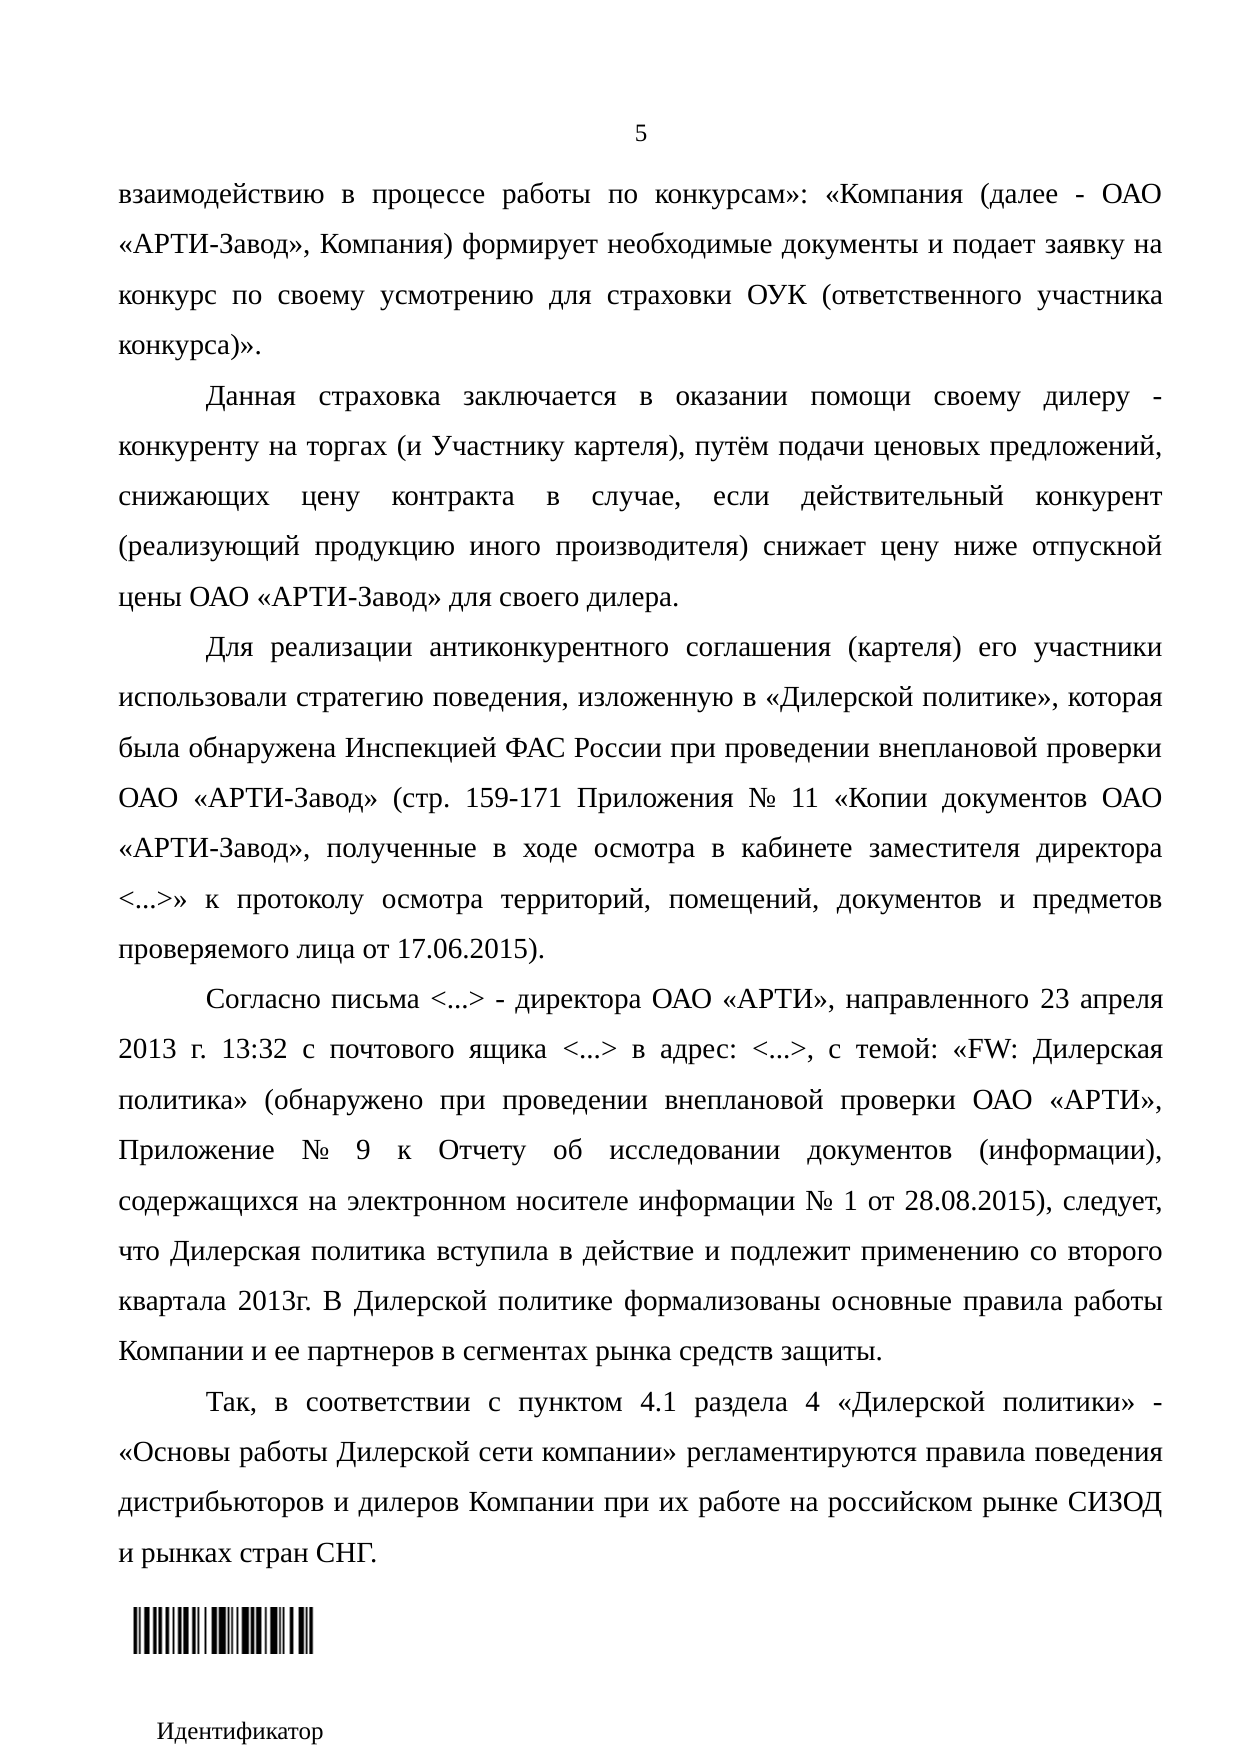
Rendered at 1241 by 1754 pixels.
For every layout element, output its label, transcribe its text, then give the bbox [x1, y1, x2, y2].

text Данная страховка заключается в оказании помощи своему дилеру - конкуренту на торгах (и Участнику картеля), путём подачи ценовых предложений, снижающих цену контракта в случае, если действительный конкурент (реализующий продукцию иного производителя) снижает цену ниже отпускной цены ОАО «АРТИ-Завод» для своего дилера. [118, 378, 1163, 612]
text Для реализации антиконкурентного соглашения (картеля) его участники использовали стратегию поведения, изложенную в «Дилерской политике», которая была обнаружена Инспекцией ФАС России при проведении внеплановой проверки ОАО «АРТИ-Завод» (стр. 159-171 Приложения № 11 «Копии документов ОАО «АРТИ-Завод», полученные в ходе осмотра в кабинете заместителя директора <...>» к протоколу осмотра территорий, помещений, документов и предметов проверяемого лица от 17.06.2015). [118, 629, 1163, 964]
text Согласно письма <...> - директора ОАО «АРТИ», направленного 23 апреля 2013 г. 13:32 с почтового ящика <...> в адрес: <...>, с темой: «FW: Дилерская политика» (обнаружено при проведении внеплановой проверки ОАО «АРТИ», Приложение № 9 к Отчету об исследовании документов (информации), содержащихся на электронном носителе информации № 1 от 28.08.2015), следует, что Дилерская политика вступила в действие и подлежит применению со второго квартала 2013г. В Дилерской политике формализованы основные правила работы Компании и ее партнеров в сегментах рынка средств защиты. [118, 981, 1163, 1367]
text Так, в соответствии с пунктом 4.1 раздела 4 «Дилерской политики» - «Основы работы Дилерской сети компании» регламентируются правила поведения дистрибьюторов и дилеров Компании при их работе на российском рынке СИЗОД и рынках стран СНГ. [118, 1384, 1163, 1568]
picture [118, 1607, 331, 1654]
text взаимодействию в процессе работы по конкурсам»: «Компания (далее - ОАО «АРТИ-Завод», Компания) формирует необходимые документы и подает заявку на конкурс по своему усмотрению для страховки ОУК (ответственного участника конкурса)». [118, 176, 1163, 361]
